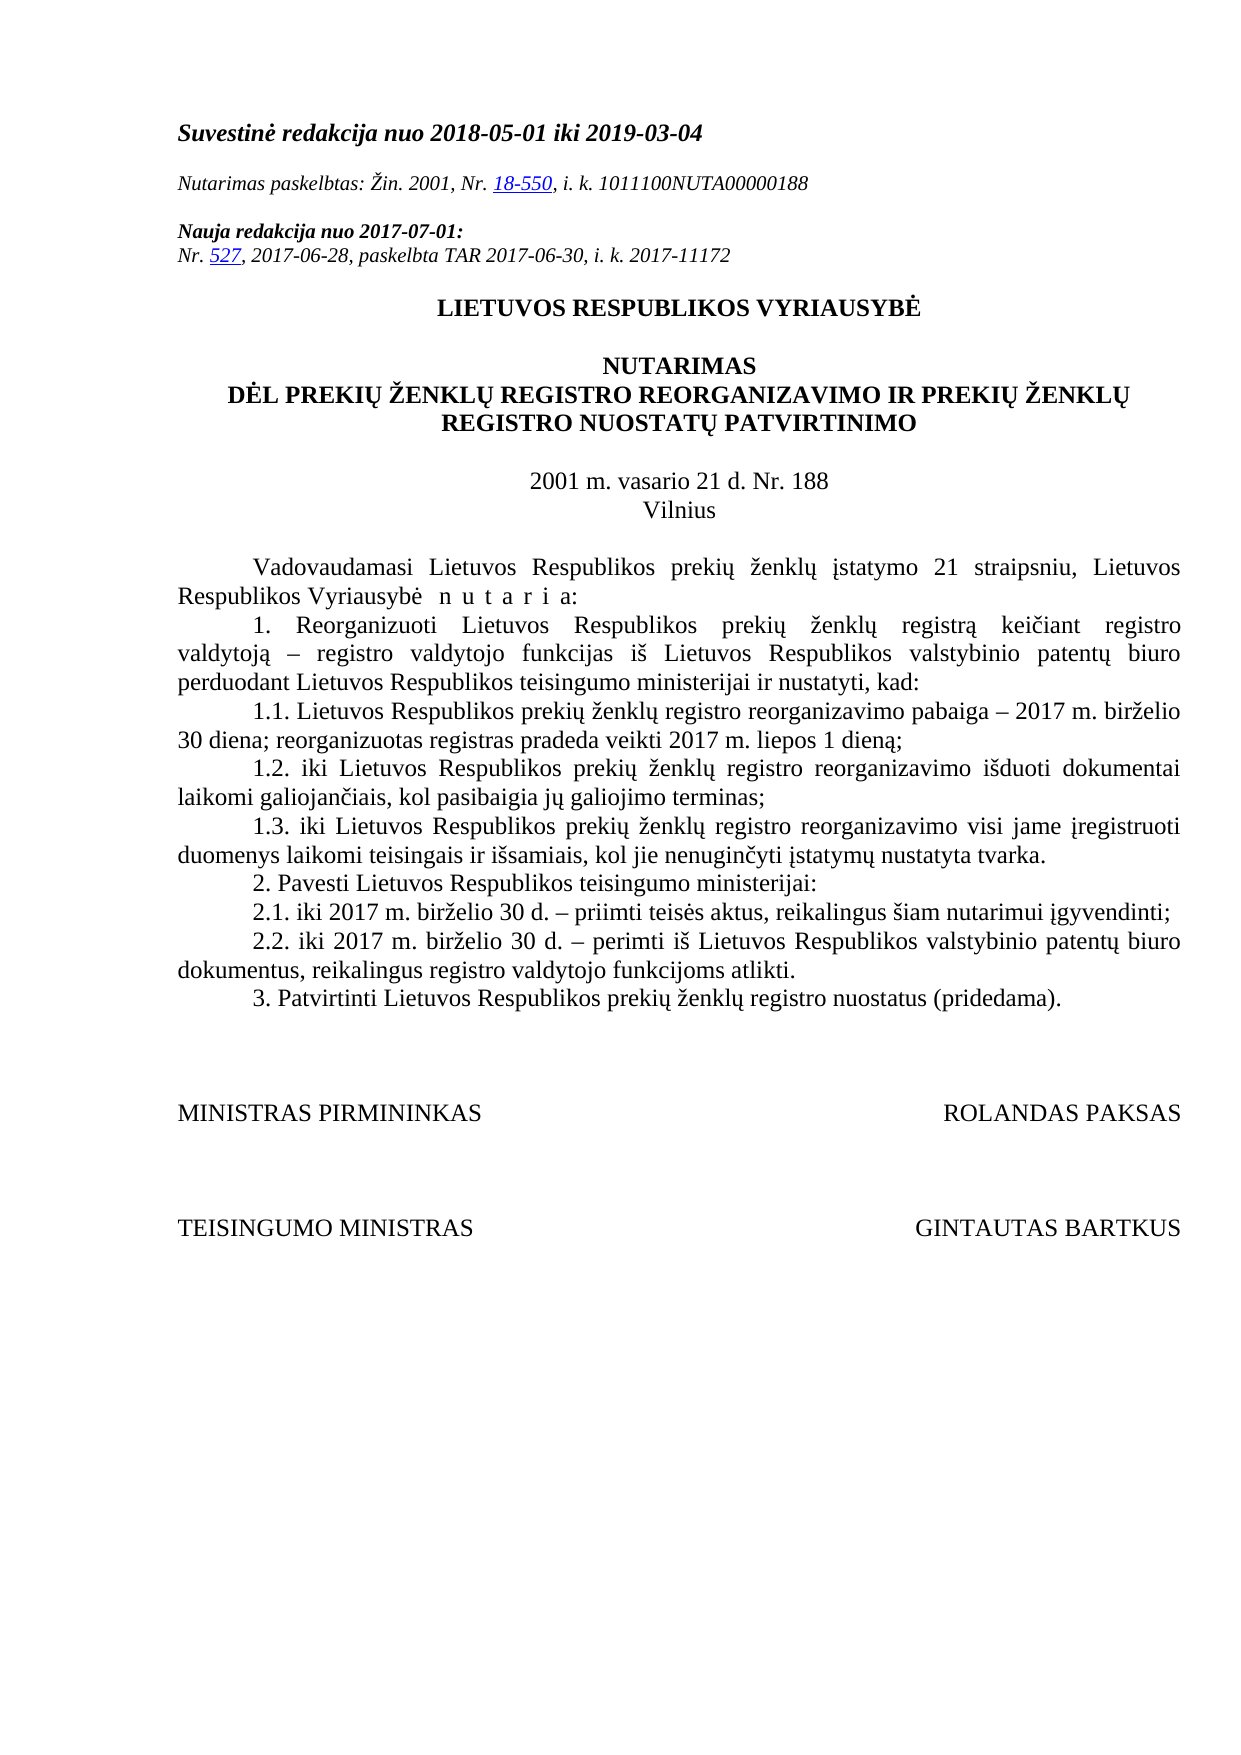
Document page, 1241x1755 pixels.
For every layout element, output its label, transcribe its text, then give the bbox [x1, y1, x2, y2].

text Suvestinė redakcija nuo 2018-05-01 iki 2019-03-04 [177, 118, 1181, 147]
text LIETUVOS RESPUBLIKOS VYRIAUSYBĖ [177, 293, 1181, 322]
text Teisingumo ministras Gintautas Bartkus [177, 1213, 1181, 1242]
text Vadovaudamasi Lietuvos Respublikos prekių ženklų įstatymo 21 straipsniu, Lietuvos Respublikos Vyriausybė nutaria: [177, 552, 1181, 610]
text 1.3. iki Lietuvos Respublikos prekių ženklų registro reorganizavimo visi jame įregistruoti duomenys laikomi teisingais ir išsamiais, kol jie nenuginčyti įstatymų nustatyta tvarka. [177, 811, 1181, 868]
text 2. Pavesti Lietuvos Respublikos teisingumo ministerijai: [177, 868, 1181, 897]
text Nauja redakcija nuo 2017-07-01: [177, 219, 1181, 243]
text 2001 m. vasario 21 d. Nr. 188 [177, 466, 1181, 495]
text Ministras Pirmininkas Rolandas Paksas [177, 1098, 1181, 1127]
text Vilnius [177, 495, 1181, 523]
text Nutarimas paskelbtas: Žin. 2001, Nr. 18-550, i. k. 1011100NUTA00000188 [177, 171, 1181, 195]
text 3. Patvirtinti Lietuvos Respublikos prekių ženklų registro nuostatus (pridedama). [177, 983, 1181, 1012]
text 1.1. Lietuvos Respublikos prekių ženklų registro reorganizavimo pabaiga – 2017 m. birželio 30 diena; reorganizuotas registras pradeda veikti 2017 m. liepos 1 dieną; [177, 696, 1181, 753]
text 2.2. iki 2017 m. birželio 30 d. – perimti iš Lietuvos Respublikos valstybinio patentų biuro dokumentus, reikalingus registro valdytojo funkcijoms atlikti. [177, 926, 1181, 983]
text 2.1. iki 2017 m. birželio 30 d. – priimti teisės aktus, reikalingus šiam nutarimui įgyvendinti; [177, 897, 1181, 926]
text NUTARIMAS [177, 351, 1181, 380]
text 1.2. iki Lietuvos Respublikos prekių ženklų registro reorganizavimo išduoti dokumentai laikomi galiojančiais, kol pasibaigia jų galiojimo terminas; [177, 753, 1181, 811]
text Nr. 527, 2017-06-28, paskelbta TAR 2017-06-30, i. k. 2017-11172 [177, 243, 1181, 267]
text DĖL PREKIŲ ŽENKLŲ REGISTRO REORGANIZAVIMO IR PREKIŲ ŽENKLŲ REGISTRO NUOSTATŲ PATVIRTINIMO [177, 380, 1181, 437]
text 1. Reorganizuoti Lietuvos Respublikos prekių ženklų registrą keičiant registro valdytoją – registro valdytojo funkcijas iš Lietuvos Respublikos valstybinio patentų biuro perduodant Lietuvos Respublikos teisingumo ministerijai ir nustatyti, kad: [177, 610, 1181, 696]
